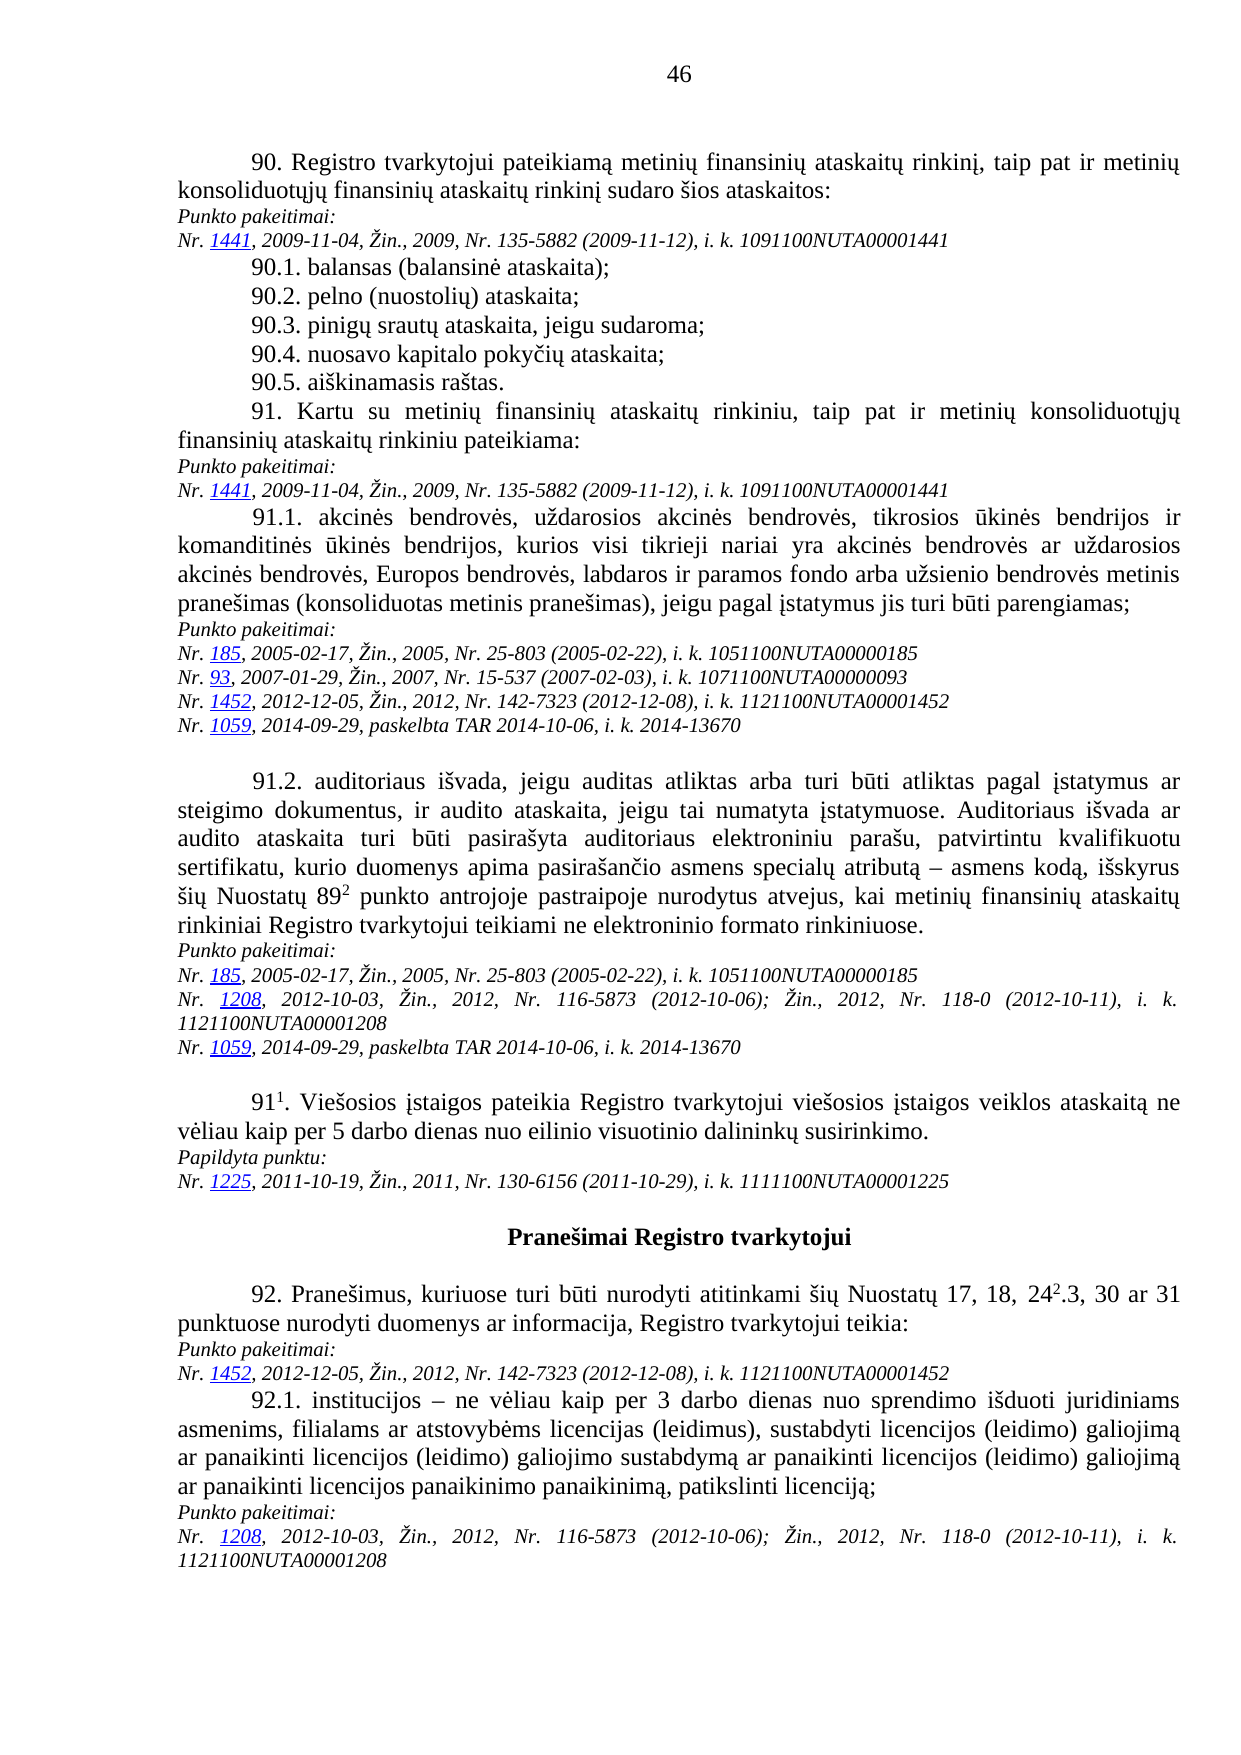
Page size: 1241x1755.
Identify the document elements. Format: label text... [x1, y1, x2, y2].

text Nr. 1059, 2014-09-29, paskelbta TAR 2014-10-06, i. k. 2014-13670 [177, 1035, 1181, 1059]
text 90.1. balansas (balansinė ataskaita); [177, 252, 1181, 281]
text 91.1. akcinės bendrovės, uždarosios akcinės bendrovės, tikrosios ūkinės bendrijos ir komanditinės ūkinės bendrijos, kurios visi tikrieji nariai yra akcinės bendrovės ar uždarosios akcinės bendrovės, Europos bendrovės, labdaros ir paramos fondo arba užsienio bendrovės metinis pranešimas (konsoliduotas metinis pranešimas), jeigu pagal įstatymus jis turi būti parengiamas; [177, 502, 1181, 617]
text Nr. 1441, 2009-11-04, Žin., 2009, Nr. 135-5882 (2009-11-12), i. k. 1091100NUTA00001441 [177, 228, 1181, 252]
text Punkto pakeitimai: [177, 617, 1181, 641]
text Papildyta punktu: [177, 1145, 1181, 1169]
text Nr. 1452, 2012-12-05, Žin., 2012, Nr. 142-7323 (2012-12-08), i. k. 1121100NUTA00001452 [177, 1361, 1181, 1385]
text 92. Pranešimus, kuriuose turi būti nurodyti atitinkami šių Nuostatų 17, 18, 242.3, 30 ar 31 punktuose nurodyti duomenys ar informacija, Registro tvarkytojui teikia: [177, 1279, 1181, 1337]
text Nr. 1208, 2012-10-03, Žin., 2012, Nr. 116-5873 (2012-10-06); Žin., 2012, Nr. 118-0 (2012-10-11), i. k. 1121100NUTA00001208 [177, 987, 1181, 1035]
text Nr. 1225, 2011-10-19, Žin., 2011, Nr. 130-6156 (2011-10-29), i. k. 1111100NUTA00001225 [177, 1169, 1181, 1193]
text 90.2. pelno (nuostolių) ataskaita; [177, 281, 1181, 310]
text Nr. 185, 2005-02-17, Žin., 2005, Nr. 25-803 (2005-02-22), i. k. 1051100NUTA00000185 [177, 962, 1181, 987]
text 90.4. nuosavo kapitalo pokyčių ataskaita; [177, 339, 1181, 367]
text Nr. 1208, 2012-10-03, Žin., 2012, Nr. 116-5873 (2012-10-06); Žin., 2012, Nr. 118-0 (2012-10-11), i. k. 1121100NUTA00001208 [177, 1524, 1181, 1572]
text Nr. 1452, 2012-12-05, Žin., 2012, Nr. 142-7323 (2012-12-08), i. k. 1121100NUTA00001452 [177, 689, 1181, 713]
text 90.3. pinigų srautų ataskaita, jeigu sudaroma; [177, 310, 1181, 339]
text Nr. 1441, 2009-11-04, Žin., 2009, Nr. 135-5882 (2009-11-12), i. k. 1091100NUTA00001441 [177, 478, 1181, 502]
text 91. Kartu su metinių finansinių ataskaitų rinkiniu, taip pat ir metinių konsoliduotųjų finansinių ataskaitų rinkiniu pateikiama: [177, 396, 1181, 454]
text Nr. 1059, 2014-09-29, paskelbta TAR 2014-10-06, i. k. 2014-13670 [177, 713, 1181, 737]
text Punkto pakeitimai: [177, 454, 1181, 478]
text Pranešimai Registro tvarkytojui [177, 1222, 1181, 1251]
text Punkto pakeitimai: [177, 204, 1181, 228]
text Nr. 93, 2007-01-29, Žin., 2007, Nr. 15-537 (2007-02-03), i. k. 1071100NUTA00000093 [177, 665, 1181, 689]
text Punkto pakeitimai: [177, 1337, 1181, 1361]
text 91.2. auditoriaus išvada, jeigu auditas atliktas arba turi būti atliktas pagal įstatymus ar steigimo dokumentus, ir audito ataskaita, jeigu tai numatyta įstatymuose. Auditoriaus išvada ar audito ataskaita turi būti pasirašyta auditoriaus elektroniniu parašu, patvirtintu kvalifikuotu sertifikatu, kurio duomenys apima pasirašančio asmens specialų atributą – asmens kodą, išskyrus šių Nuostatų 892 punkto antrojoje pastraipoje nurodytus atvejus, kai metinių finansinių ataskaitų rinkiniai Registro tvarkytojui teikiami ne elektroninio formato rinkiniuose. [177, 766, 1181, 938]
text 92.1. institucijos – ne vėliau kaip per 3 darbo dienas nuo sprendimo išduoti juridiniams asmenims, filialams ar atstovybėms licencijas (leidimus), sustabdyti licencijos (leidimo) galiojimą ar panaikinti licencijos (leidimo) galiojimo sustabdymą ar panaikinti licencijos (leidimo) galiojimą ar panaikinti licencijos panaikinimo panaikinimą, patikslinti licenciją; [177, 1385, 1181, 1500]
text 911. Viešosios įstaigos pateikia Registro tvarkytojui viešosios įstaigos veiklos ataskaitą ne vėliau kaip per 5 darbo dienas nuo eilinio visuotinio dalininkų susirinkimo. [177, 1087, 1181, 1145]
text 90. Registro tvarkytojui pateikiamą metinių finansinių ataskaitų rinkinį, taip pat ir metinių konsoliduotųjų finansinių ataskaitų rinkinį sudaro šios ataskaitos: [177, 147, 1181, 204]
text Punkto pakeitimai: [177, 938, 1181, 962]
text Nr. 185, 2005-02-17, Žin., 2005, Nr. 25-803 (2005-02-22), i. k. 1051100NUTA00000185 [177, 641, 1181, 665]
text Punkto pakeitimai: [177, 1500, 1181, 1524]
text 90.5. aiškinamasis raštas. [177, 367, 1181, 396]
